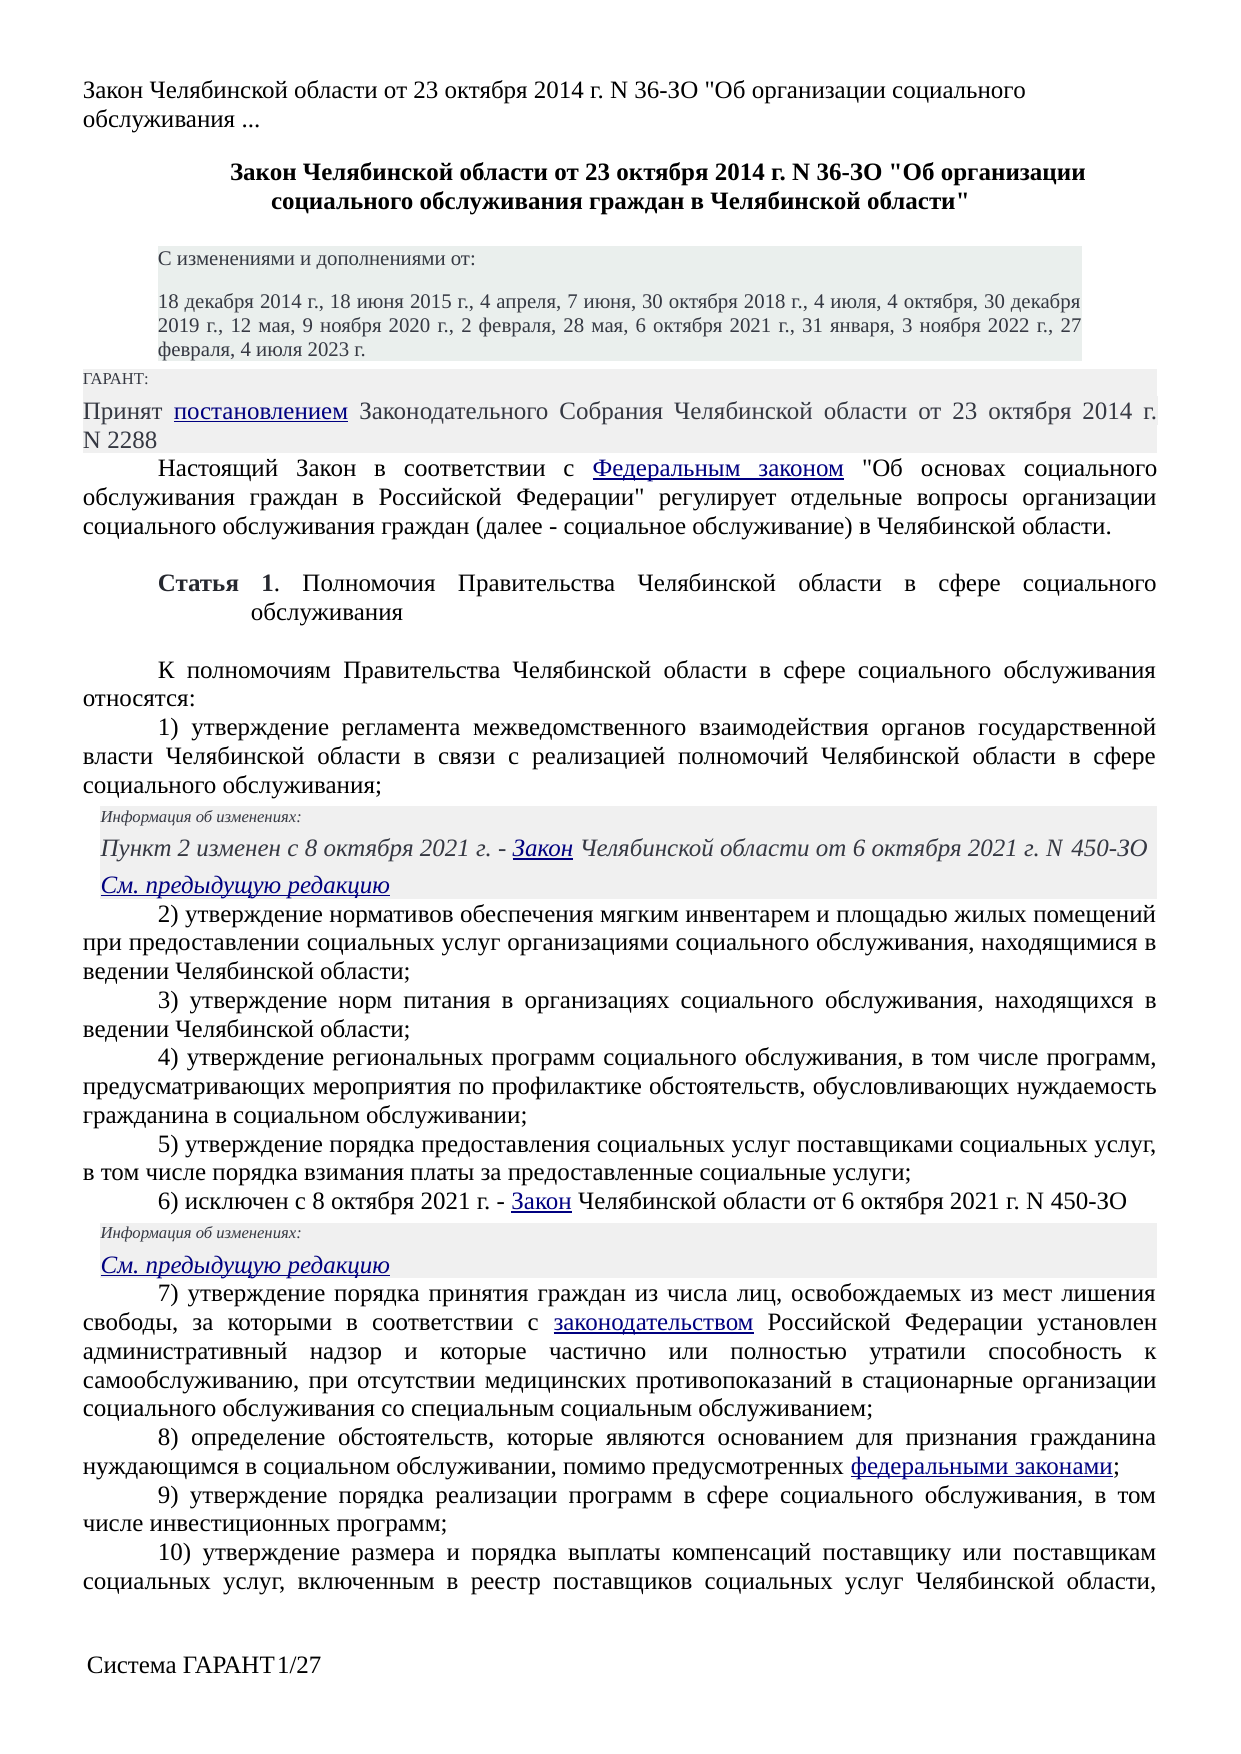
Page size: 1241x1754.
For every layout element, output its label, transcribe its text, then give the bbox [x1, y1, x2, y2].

text 7) утверждение порядка принятия граждан из числа лиц, освобождаемых из мест лишения свободы, за которыми в соответствии с законодательством Российской Федерации установлен административный надзор и которые частично или полностью утратили способность к самообслуживанию, при отсутствии медицинских противопоказаний в стационарные организации социального обслуживания со специальным социальным обслуживанием; [83, 1278, 1157, 1422]
text 3) утверждение норм питания в организациях социального обслуживания, находящихся в ведении Челябинской области; [83, 985, 1157, 1042]
text 2) утверждение нормативов обеспечения мягким инвентарем и площадью жилых помещений при предоставлении социальных услуг организациями социального обслуживания, находящимися в ведении Челябинской области; [83, 899, 1157, 985]
text 5) утверждение порядка предоставления социальных услуг поставщиками социальных услуг, в том числе порядка взимания платы за предоставленные социальные услуги; [83, 1129, 1157, 1186]
text 8) определение обстоятельств, которые являются основанием для признания гражданина нуждающимся в социальном обслуживании, помимо предусмотренных федеральными законами; [83, 1422, 1157, 1480]
text 10) утверждение размера и порядка выплаты компенсаций поставщику или поставщикам социальных услуг, включенным в реестр поставщиков социальных услуг Челябинской области, [83, 1537, 1157, 1595]
text Статья 1. Полномочия Правительства Челябинской области в сфере социального обслуживания [158, 568, 1157, 626]
text 6) исключен с 8 октября 2021 г. - Закон Челябинской области от 6 октября 2021 г. N 450-ЗО [83, 1186, 1157, 1215]
text К полномочиям Правительства Челябинской области в сфере социального обслуживания относятся: [83, 655, 1157, 712]
text 18 декабря 2014 г., 18 июня 2015 г., 4 апреля, 7 июня, 30 октября 2018 г., 4 июля, 4 октября, 30 декабря 2019 г., 12 мая, 9 ноября 2020 г., 2 февраля, 28 мая, 6 октября 2021 г., 31 января, 3 ноября 2022 г., 27 февраля, 4 июля 2023 г. [366, 337, 1082, 361]
text 9) утверждение порядка реализации программ в сфере социального обслуживания, в том числе инвестиционных программ; [83, 1480, 1157, 1537]
text Информация об изменениях: [303, 806, 1157, 826]
subtitle Закон Челябинской области от 23 октября 2014 г. N 36-ЗО "Об организации социального обслуживания граждан в Челябинской области" [83, 157, 1157, 215]
text Информация об изменениях: [303, 1223, 1157, 1242]
text С изменениями и дополнениями от: [476, 246, 1082, 270]
text Настоящий Закон в соответствии с Федеральным законом "Об основах социального обслуживания граждан в Российской Федерации" регулирует отдельные вопросы организации социального обслуживания граждан (далее - социальное обслуживание) в Челябинской области. [83, 453, 1157, 540]
text См. предыдущую редакцию [392, 1250, 1157, 1278]
text 4) утверждение региональных программ социального обслуживания, в том числе программ, предусматривающих мероприятия по профилактике обстоятельств, обусловливающих нуждаемость гражданина в социальном обслуживании; [83, 1042, 1157, 1129]
text Принят постановлением Законодательного Собрания Челябинской области от 23 октября 2014 г. N 2288 [157, 422, 1157, 453]
text 1) утверждение регламента межведомственного взаимодействия органов государственной власти Челябинской области в связи с реализацией полномочий Челябинской области в сфере социального обслуживания; [83, 712, 1157, 798]
text ГАРАНТ: [148, 369, 1157, 388]
text См. предыдущую редакцию [392, 870, 1157, 899]
